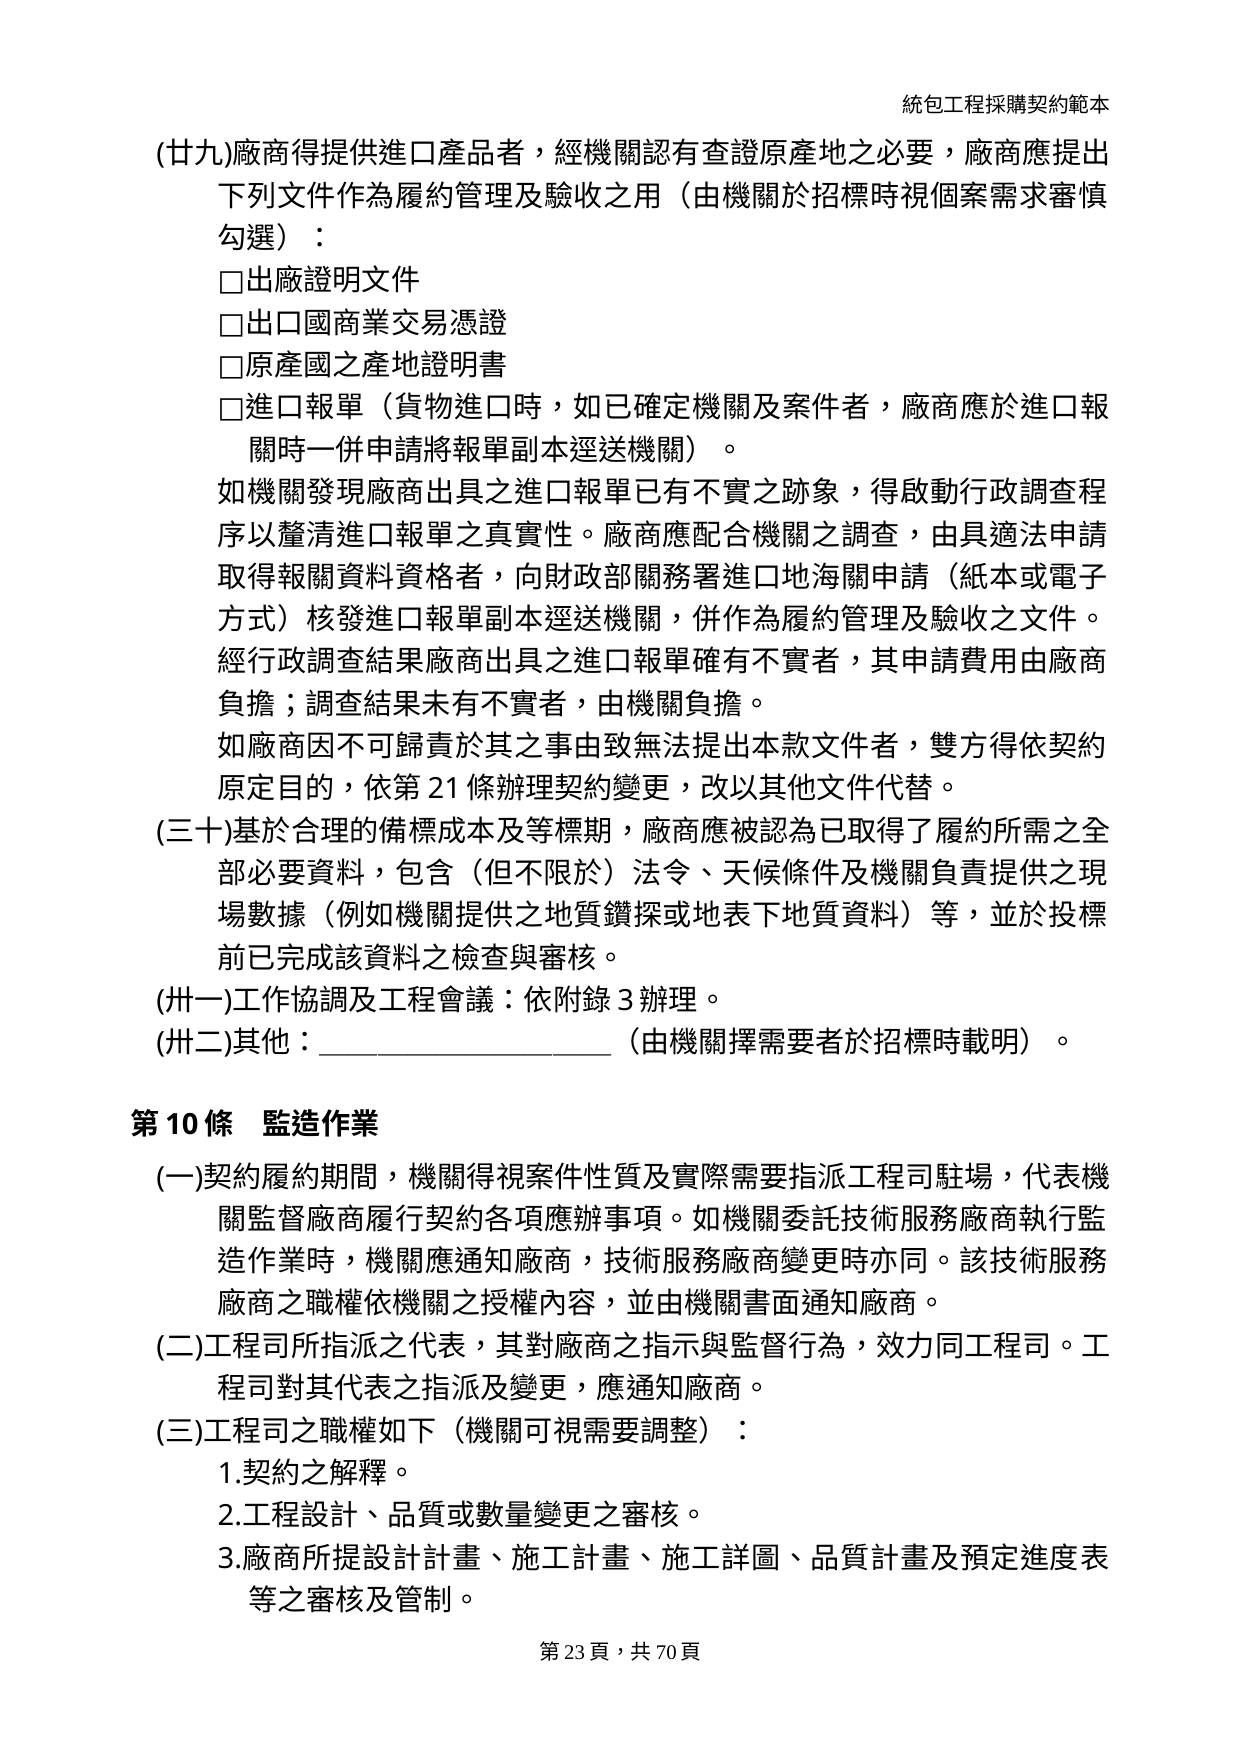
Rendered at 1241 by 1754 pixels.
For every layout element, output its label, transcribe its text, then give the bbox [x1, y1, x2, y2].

text □出口國商業交易憑證 [217, 299, 1110, 342]
text □進口報單（貨物進口時，如已確定機關及案件者，廠商應於進口報關時一併申請將報單副本逕送機關）。 [217, 384, 1110, 469]
text (三十)基於合理的備標成本及等標期，廠商應被認為已取得了履約所需之全部必要資料，包含（但不限於）法令、天候條件及機關負責提供之現場數據（例如機關提供之地質鑽探或地表下地質資料）等，並於投標前已完成該資料之檢查與審核。 [156, 807, 1110, 976]
text (卅二)其他：＿＿＿＿＿＿＿＿＿＿（由機關擇需要者於招標時載明）。 [156, 1019, 1110, 1061]
text (二)工程司所指派之代表，其對廠商之指示與監督行為，效力同工程司。工程司對其代表之指派及變更，應通知廠商。 [156, 1322, 1110, 1407]
text □出廠證明文件 [217, 257, 1110, 299]
text 2.工程設計、品質或數量變更之審核。 [217, 1492, 1110, 1534]
text 如機關發現廠商出具之進口報單已有不實之跡象，得啟動行政調查程序以釐清進口報單之真實性。廠商應配合機關之調查，由具適法申請取得報關資料資格者，向財政部關務署進口地海關申請（紙本或電子方式）核發進口報單副本逕送機關，併作為履約管理及驗收之文件。經行政調查結果廠商出具之進口報單確有不實者，其申請費用由廠商負擔；調查結果未有不實者，由機關負擔。 [217, 469, 1110, 722]
text 3.廠商所提設計計畫、施工計畫、施工詳圖、品質計畫及預定進度表等之審核及管制。 [217, 1534, 1110, 1619]
text 第10條 監造作業 [130, 1101, 1110, 1143]
text (廿九)廠商得提供進口產品者，經機關認有查證原產地之必要，廠商應提出下列文件作為履約管理及驗收之用（由機關於招標時視個案需求審慎勾選）： [156, 130, 1110, 257]
text □原產國之產地證明書 [217, 342, 1110, 384]
text 1.契約之解釋。 [217, 1449, 1110, 1492]
text (三)工程司之職權如下（機關可視需要調整）： [156, 1407, 1110, 1449]
text (一)契約履約期間，機關得視案件性質及實際需要指派工程司駐場，代表機關監督廠商履行契約各項應辦事項。如機關委託技術服務廠商執行監造作業時，機關應通知廠商，技術服務廠商變更時亦同。該技術服務廠商之職權依機關之授權內容，並由機關書面通知廠商。 [156, 1153, 1110, 1322]
text (卅一)工作協調及工程會議：依附錄3辦理。 [156, 976, 1110, 1019]
text 如廠商因不可歸責於其之事由致無法提出本款文件者，雙方得依契約原定目的，依第21條辦理契約變更，改以其他文件代替。 [217, 722, 1110, 807]
